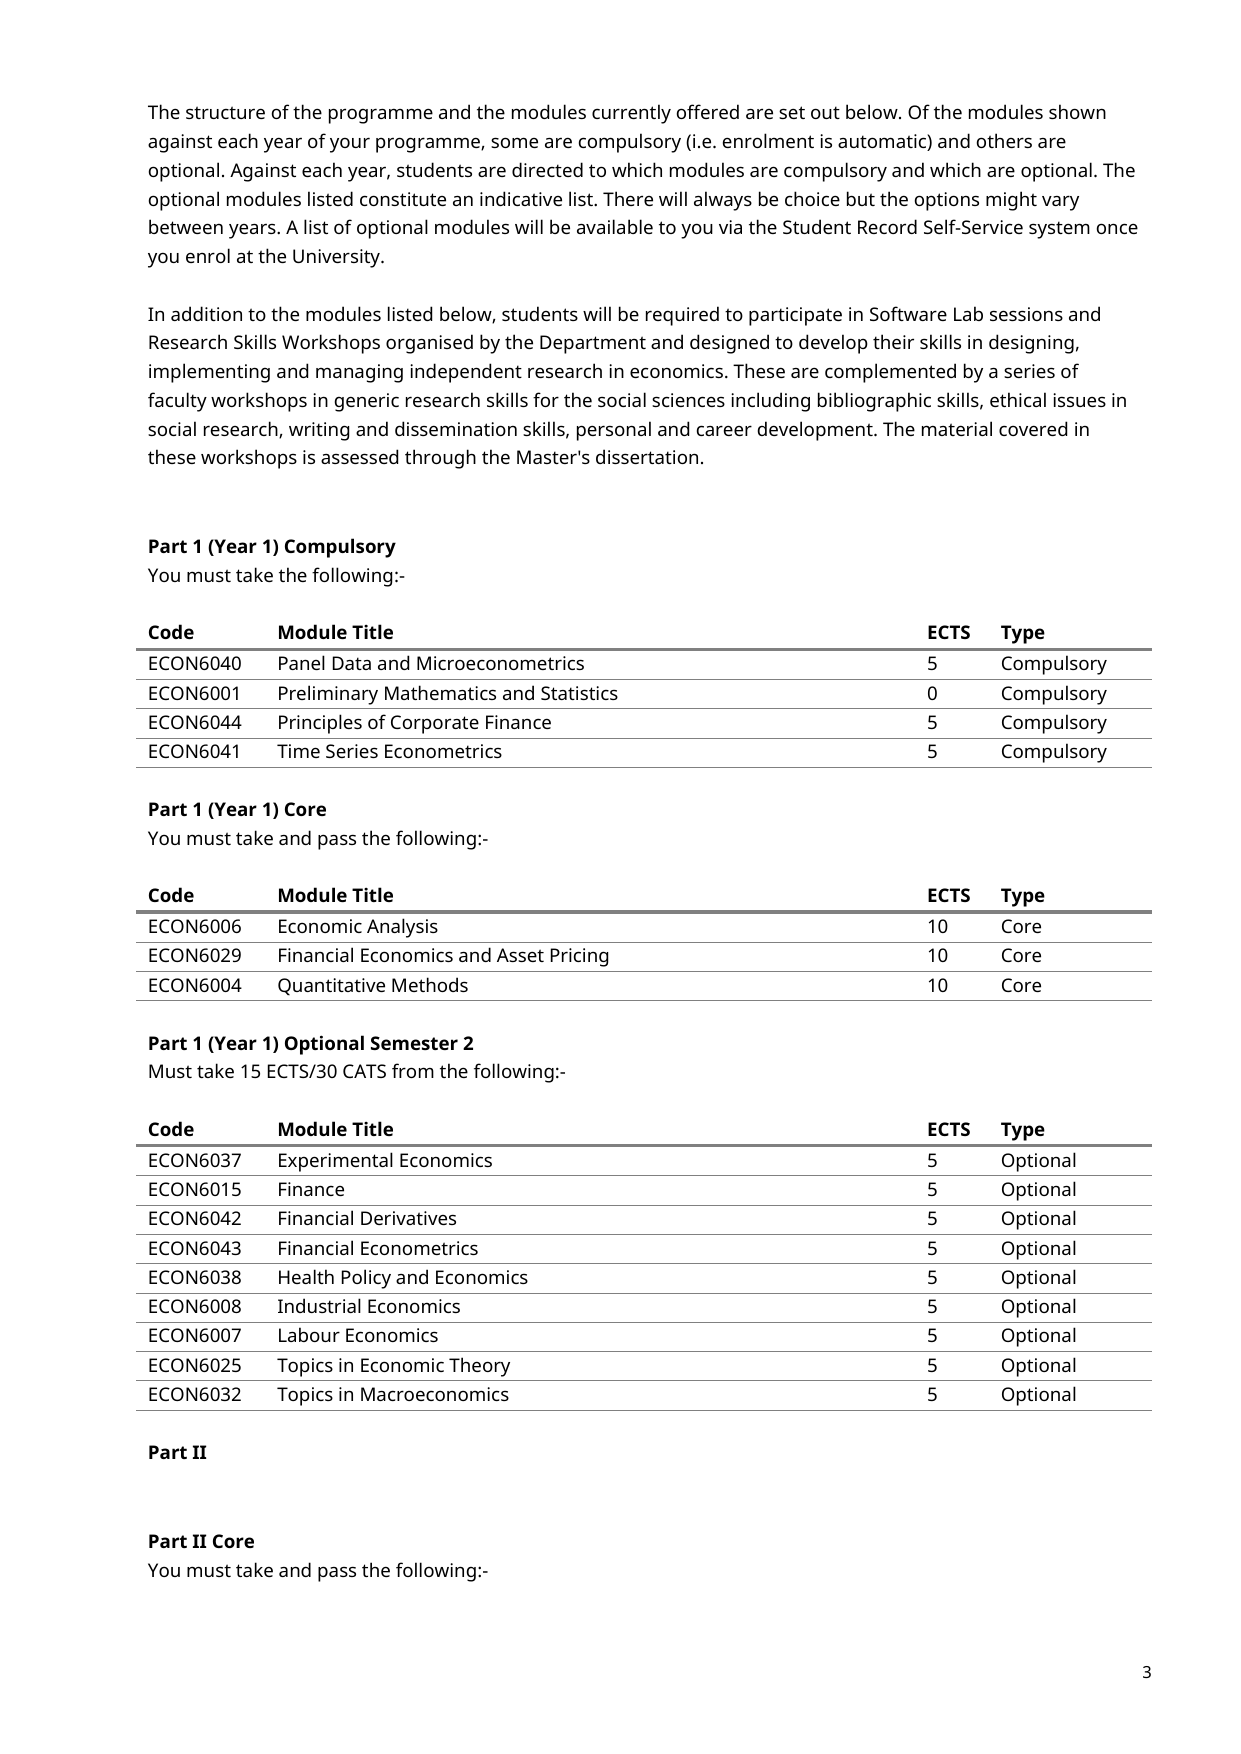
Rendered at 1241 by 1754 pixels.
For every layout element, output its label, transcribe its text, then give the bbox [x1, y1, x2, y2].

table_cell 5 [916, 1264, 989, 1292]
table_cell Type [989, 882, 1152, 910]
table_cell Optional [989, 1264, 1152, 1292]
table_cell Part 1 (Year 1) Optional Semester 2 Must take 15 ECTS/30 CATS from the following:- [136, 1001, 1152, 1116]
table_cell Labour Economics [266, 1323, 916, 1351]
table_cell ECON6008 [136, 1294, 266, 1322]
table_cell ECON6042 [136, 1206, 266, 1234]
table_cell Panel Data and Microeconometrics [266, 651, 916, 679]
table_cell Code [136, 619, 266, 647]
table_cell Financial Econometrics [266, 1235, 916, 1263]
table_cell ECON6025 [136, 1352, 266, 1380]
table_cell ECON6040 [136, 651, 266, 679]
table_cell Time Series Econometrics [266, 739, 916, 767]
table_cell Type [989, 619, 1152, 647]
table_header The structure of the programme and the modules currently offered are set out below. Of the modules shown against each year of your programme, some are compulsory (i.e. enrolment is automatic) and others are optional. Against each year, students are directed to which modules are compulsory and which are optional. The optional modules listed constitute an indicative list. There will always be choice but the options might vary between years. A list of optional modules will be available to you via the Student Record Self-Service system once you enrol at the University. In addition to the modules listed below, students will be required to participate in Software Lab sessions and Research Skills Workshops organised by the Department and designed to develop their skills in designing, implementing and managing independent research in economics. These are complemented by a series of faculty workshops in generic research skills for the social sciences including bibliographic skills, ethical issues in social research, writing and dissemination skills, personal and career development. The material covered in these workshops is assessed through the Master's dissertation. [136, 71, 1152, 505]
table_cell ECON6029 [136, 943, 266, 971]
table_cell 5 [916, 1323, 989, 1351]
table_cell Compulsory [989, 709, 1152, 737]
table_cell Compulsory [989, 680, 1152, 708]
table_cell ECON6015 [136, 1176, 266, 1205]
table_cell ECON6032 [136, 1381, 266, 1409]
table_cell ECON6007 [136, 1323, 266, 1351]
table_cell Industrial Economics [266, 1294, 916, 1322]
table_cell Experimental Economics [266, 1147, 916, 1175]
table_cell Health Policy and Economics [266, 1264, 916, 1292]
table_cell 5 [916, 1206, 989, 1234]
table_cell Optional [989, 1323, 1152, 1351]
table_cell Topics in Economic Theory [266, 1352, 916, 1380]
table_cell Preliminary Mathematics and Statistics [266, 680, 916, 708]
table_cell Finance [266, 1176, 916, 1205]
table_cell Part 1 (Year 1) Core You must take and pass the following:- [136, 768, 1152, 882]
table_cell Part II Core You must take and pass the following:- [136, 1500, 1152, 1614]
table_cell Core [989, 943, 1152, 971]
table_cell 5 [916, 1381, 989, 1409]
table_cell 5 [916, 1352, 989, 1380]
table_cell Financial Derivatives [266, 1206, 916, 1234]
table_cell ECON6004 [136, 972, 266, 1000]
table_cell ECON6043 [136, 1235, 266, 1263]
table_cell ECON6041 [136, 739, 266, 767]
table_cell 5 [916, 1235, 989, 1263]
table_cell ECON6044 [136, 709, 266, 737]
table_cell ECTS [916, 619, 989, 647]
table_cell 5 [916, 1176, 989, 1205]
table_cell ECON6037 [136, 1147, 266, 1175]
table_cell Optional [989, 1294, 1152, 1322]
table_cell Compulsory [989, 651, 1152, 679]
table_cell 10 [916, 972, 989, 1000]
table_cell ECTS [916, 1116, 989, 1144]
table_cell Quantitative Methods [266, 972, 916, 1000]
table_cell 10 [916, 914, 989, 942]
table_cell Optional [989, 1235, 1152, 1263]
table_cell Optional [989, 1206, 1152, 1234]
table_cell Optional [989, 1381, 1152, 1409]
table_cell Economic Analysis [266, 914, 916, 942]
table_cell 5 [916, 1294, 989, 1322]
table_cell ECON6038 [136, 1264, 266, 1292]
table_cell 5 [916, 709, 989, 737]
table_cell ECON6006 [136, 914, 266, 942]
table_cell Core [989, 972, 1152, 1000]
table_cell Topics in Macroeconomics [266, 1381, 916, 1409]
table_cell 0 [916, 680, 989, 708]
table_cell Module Title [266, 1116, 916, 1144]
table_cell 10 [916, 943, 989, 971]
table_cell Core [989, 914, 1152, 942]
table_cell Part 1 (Year 1) Compulsory You must take the following:- [136, 505, 1152, 619]
table_cell Module Title [266, 619, 916, 647]
table_cell Module Title [266, 882, 916, 910]
table_cell Type [989, 1116, 1152, 1144]
table_cell Financial Economics and Asset Pricing [266, 943, 916, 971]
table_cell Optional [989, 1147, 1152, 1175]
table_cell Optional [989, 1176, 1152, 1205]
table_cell 5 [916, 739, 989, 767]
table_cell Principles of Corporate Finance [266, 709, 916, 737]
table_cell ECTS [916, 882, 989, 910]
table_cell Code [136, 1116, 266, 1144]
table_cell Part II [136, 1411, 1152, 1499]
table_cell 5 [916, 651, 989, 679]
table_cell 5 [916, 1147, 989, 1175]
table_cell Compulsory [989, 739, 1152, 767]
table_cell Code [136, 882, 266, 910]
table_cell ECON6001 [136, 680, 266, 708]
table_cell Optional [989, 1352, 1152, 1380]
